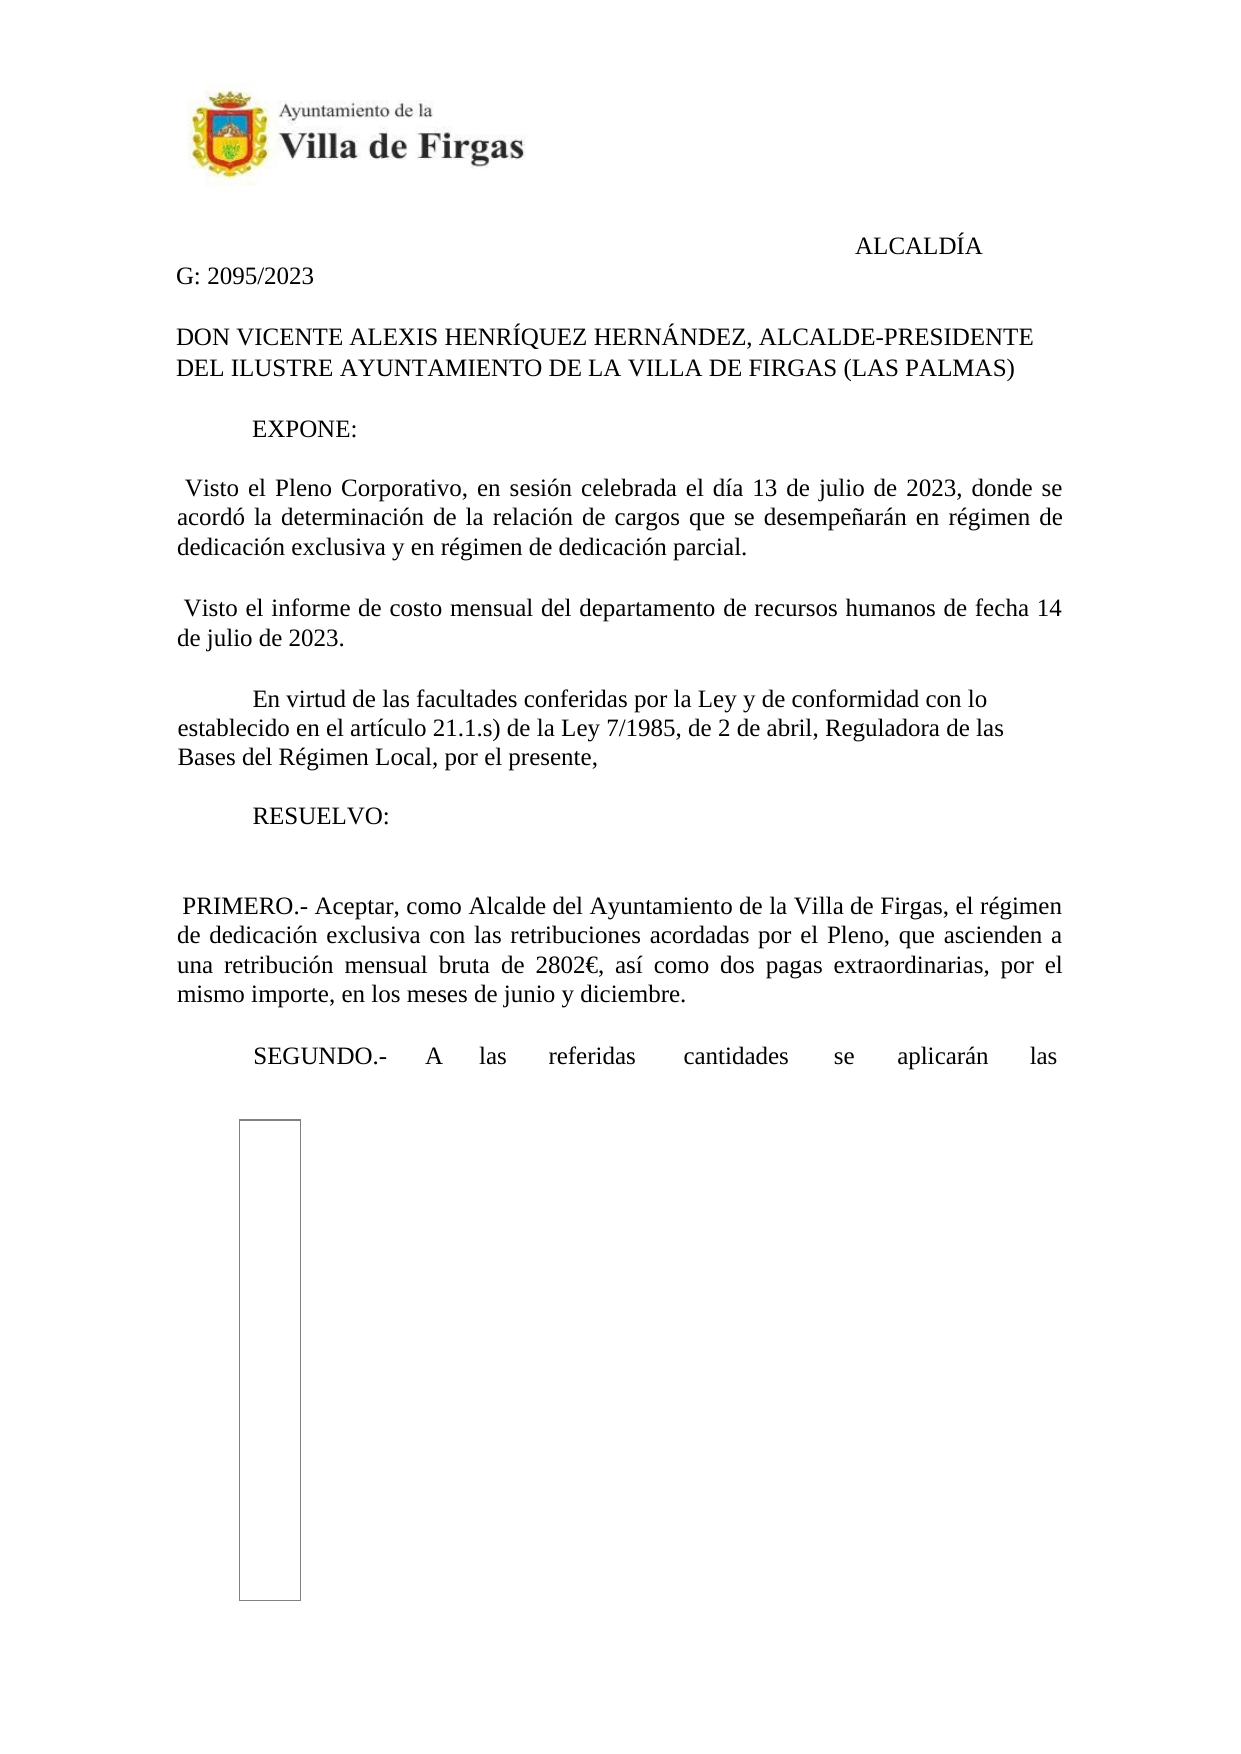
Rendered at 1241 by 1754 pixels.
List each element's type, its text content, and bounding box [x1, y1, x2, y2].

text RESUELVO: [252, 801, 1063, 830]
text PRIMERO.- Aceptar, como Alcalde del Ayuntamiento de la Villa de Firgas, el régimen de dedicación exclusiva con las retribuciones acordadas por el Pleno, que ascienden a una retribución mensual bruta de 2802€, así como dos pagas extraordinarias, por el mismo importe, en los meses de junio y diciembre. [176, 891, 1063, 1008]
text SEGUNDO.- A las referidas cantidades se aplicarán las [176, 1041, 1063, 1070]
text Visto el Pleno Corporativo, en sesión celebrada el día 13 de julio de 2023, donde se acordó la determinación de la relación de cargos que se desempeñarán en régimen de dedicación exclusiva y en régimen de dedicación parcial. [176, 473, 1063, 561]
text EXPONE: [176, 414, 1063, 443]
text Visto el informe de costo mensual del departamento de recursos humanos de fecha 14 de julio de 2023. [176, 593, 1063, 652]
text ALCALDÍA G: 2095/2023 [176, 231, 1063, 289]
text En virtud de las facultades conferidas por la Ley y de conformidad con lo establecido en el artículo 21.1.s) de la Ley 7/1985, de 2 de abril, Reguladora de las Bases del Régimen Local, por el presente, [177, 684, 1058, 771]
text DEL ILUSTRE AYUNTAMIENTO DE LA VILLA DE FIRGAS (LAS PALMAS) [176, 353, 1063, 382]
text DON VICENTE ALEXIS HENRÍQUEZ HERNÁNDEZ, ALCALDE-PRESIDENTE [176, 322, 1063, 351]
